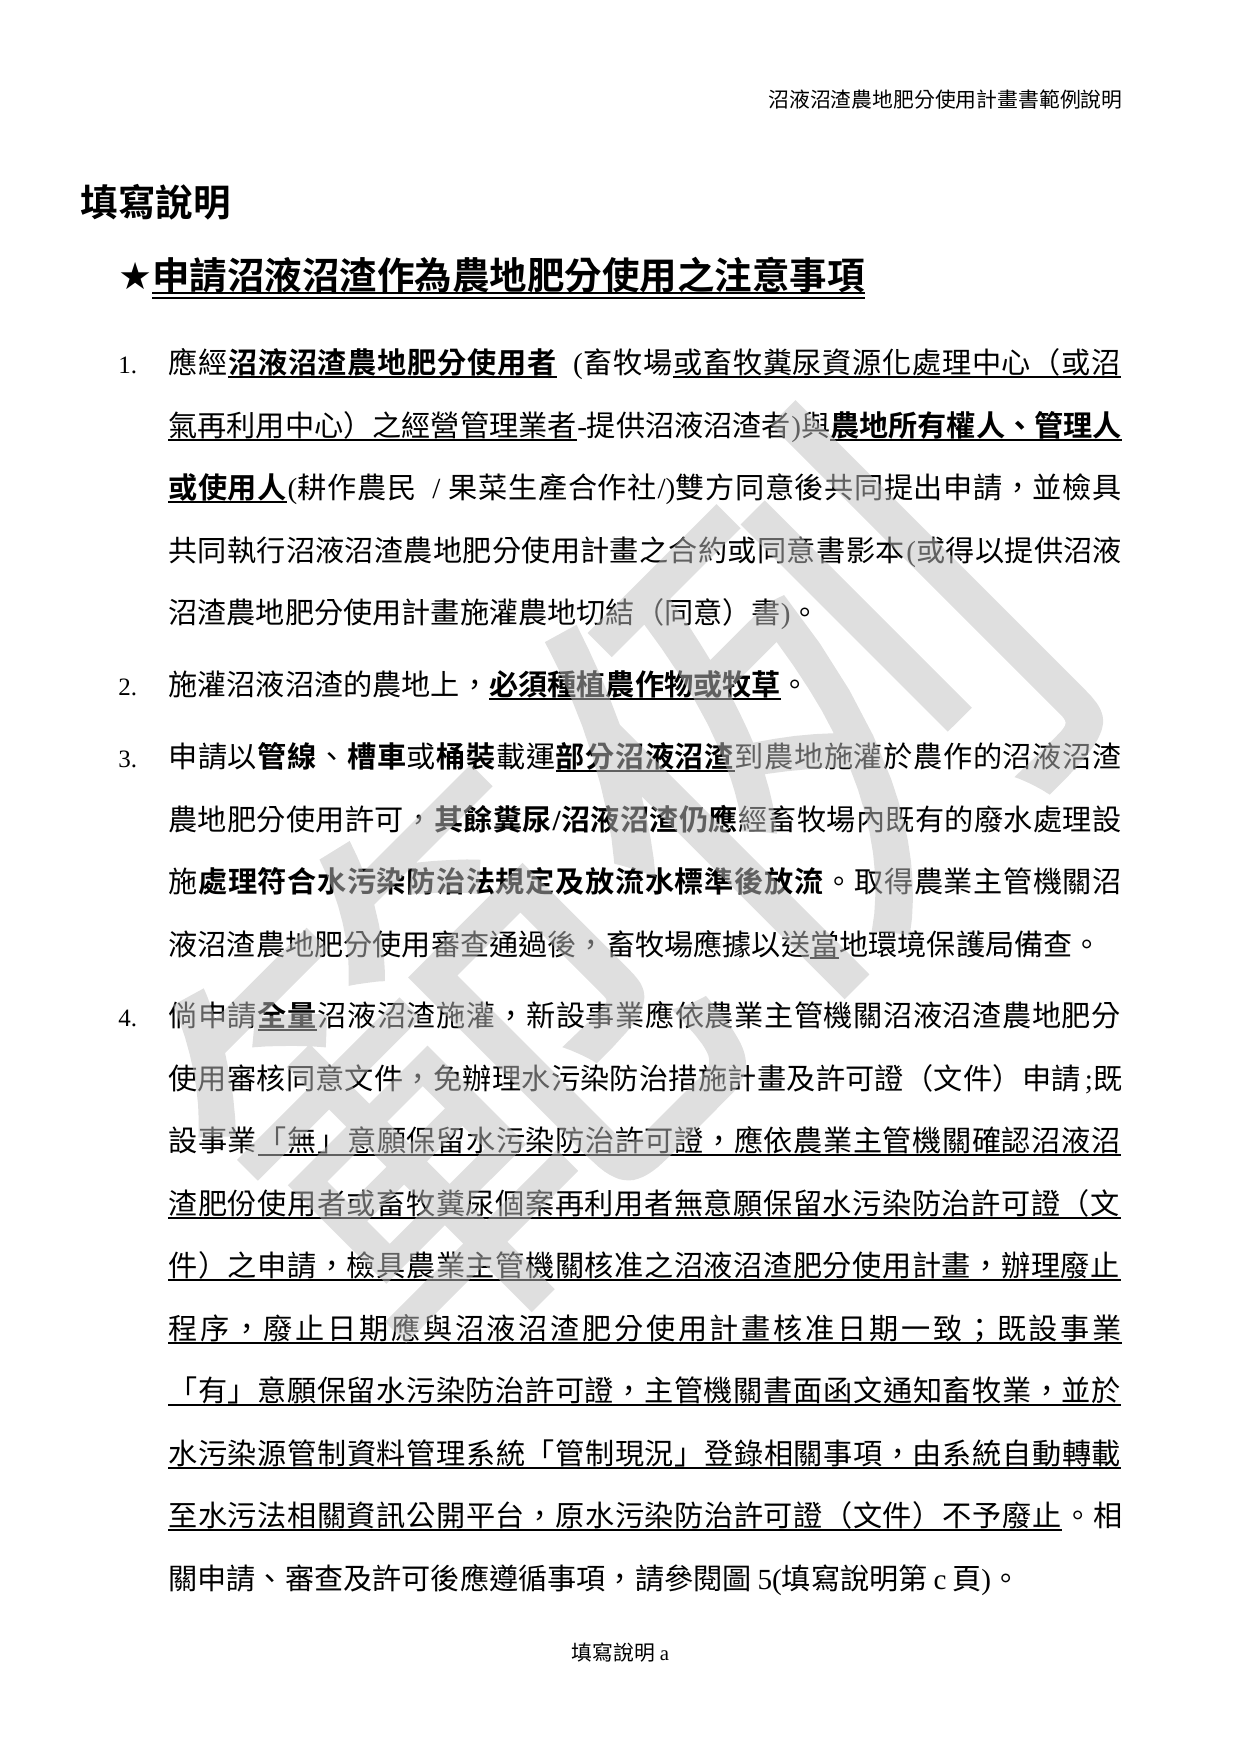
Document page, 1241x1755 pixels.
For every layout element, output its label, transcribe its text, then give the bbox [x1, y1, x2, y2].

list 倘申請全量沼液沼渣施灌，新設事業應依農業主管機關沼液沼渣農地肥分使用審核同意文件，免辦理水污染防治措施計畫及許可證（文件）申請;既設事業「無」意願保留水污染防治許可證，應依農業主管機關確認沼液沼渣肥份使用者或畜牧糞尿個案再利用者無意願保留水污染防治許可證（文件）之申請，檢具農業主管機關核准之沼液沼渣肥分使用計畫，辦理廢止程序，廢止日期應與沼液沼渣肥分使用計畫核准日期一致；既設事業「有」意願保留水污染防治許可證，主管機關書面函文通知畜牧業，並於水污染源管制資料管理系統「管制現況」登錄相關事項，由系統自動轉載至水污法相關資訊公開平台，原水污染防治許可證（文件）不予廢止。相關申請、審查及許可後應遵循事項，請參閱圖5(填寫說明第c頁)。 [118, 972, 1122, 1597]
list 施灌沼液沼渣的農地上，必須種植農作物或牧草。 [585, 641, 678, 698]
list 申請以管線、槽車或桶裝載運部分沼液沼渣到農地施灌於農作的沼液沼渣農地肥分使用許可，其餘糞尿/沼液沼渣仍應經畜牧場內既有的廢水處理設施處理符合水污染防治法規定及放流水標準後放流。取得農業主管機關沼液沼渣農地肥分使用審查通過後，畜牧場應據以送當地環境保護局備查。 [616, 713, 727, 770]
text ★申請沼液沼渣作為農地肥分使用之注意事項 [118, 246, 1122, 301]
list 申請以管線、槽車或桶裝載運部分沼液沼渣到農地施灌於農作的沼液沼渣農地肥分使用許可，其餘糞尿/沼液沼渣仍應經畜牧場內既有的廢水處理設施處理符合水污染防治法規定及放流水標準後放流。取得農業主管機關沼液沼渣農地肥分使用審查通過後，畜牧場應據以送當地環境保護局備查。 [471, 914, 569, 963]
list 施灌沼液沼渣的農地上，必須種植農作物或牧草。 [700, 641, 728, 659]
list 申請以管線、槽車或桶裝載運部分沼液沼渣到農地施灌於農作的沼液沼渣農地肥分使用許可，其餘糞尿/沼液沼渣仍應經畜牧場內既有的廢水處理設施處理符合水污染防治法規定及放流水標準後放流。取得農業主管機關沼液沼渣農地肥分使用審查通過後，畜牧場應據以送當地環境保護局備查。 [741, 713, 833, 742]
list 申請以管線、槽車或桶裝載運部分沼液沼渣到農地施灌於農作的沼液沼渣農地肥分使用許可，其餘糞尿/沼液沼渣仍應經畜牧場內既有的廢水處理設施處理符合水污染防治法規定及放流水標準後放流。取得農業主管機關沼液沼渣農地肥分使用審查通過後，畜牧場應據以送當地環境保護局備查。 [118, 713, 807, 963]
list 申請以管線、槽車或桶裝載運部分沼液沼渣到農地施灌於農作的沼液沼渣農地肥分使用許可，其餘糞尿/沼液沼渣仍應經畜牧場內既有的廢水處理設施處理符合水污染防治法規定及放流水標準後放流。取得農業主管機關沼液沼渣農地肥分使用審查通過後，畜牧場應據以送當地環境保護局備查。 [669, 713, 1122, 963]
list 申請以管線、槽車或桶裝載運部分沼液沼渣到農地施灌於農作的沼液沼渣農地肥分使用許可，其餘糞尿/沼液沼渣仍應經畜牧場內既有的廢水處理設施處理符合水污染防治法規定及放流水標準後放流。取得農業主管機關沼液沼渣農地肥分使用審查通過後，畜牧場應據以送當地環境保護局備查。 [375, 872, 491, 963]
list 應經沼液沼渣農地肥分使用者 (畜牧場或畜牧糞尿資源化處理中心（或沼氣再利用中心）之經營管理業者-提供沼液沼渣者)與農地所有權人、管理人或使用人(耕作農民 / 果菜生產合作社/)雙方同意後共同提出申請，並檢具共同執行沼液沼渣農地肥分使用計畫之合約或同意書影本(或得以提供沼液沼渣農地肥分使用計畫施灌農地切結（同意）書)。 [118, 319, 1122, 632]
list 施灌沼液沼渣的農地上，必須種植農作物或牧草。 [907, 641, 1048, 704]
list 施灌沼液沼渣的農地上，必須種植農作物或牧草。 [1038, 641, 1122, 704]
text 填寫說明 [81, 173, 1122, 227]
list 施灌沼液沼渣的農地上，必須種植農作物或牧草。 [732, 643, 817, 704]
list 施灌沼液沼渣的農地上，必須種植農作物或牧草。 [118, 641, 573, 704]
list 施灌沼液沼渣的農地上，必須種植農作物或牧草。 [819, 641, 919, 704]
